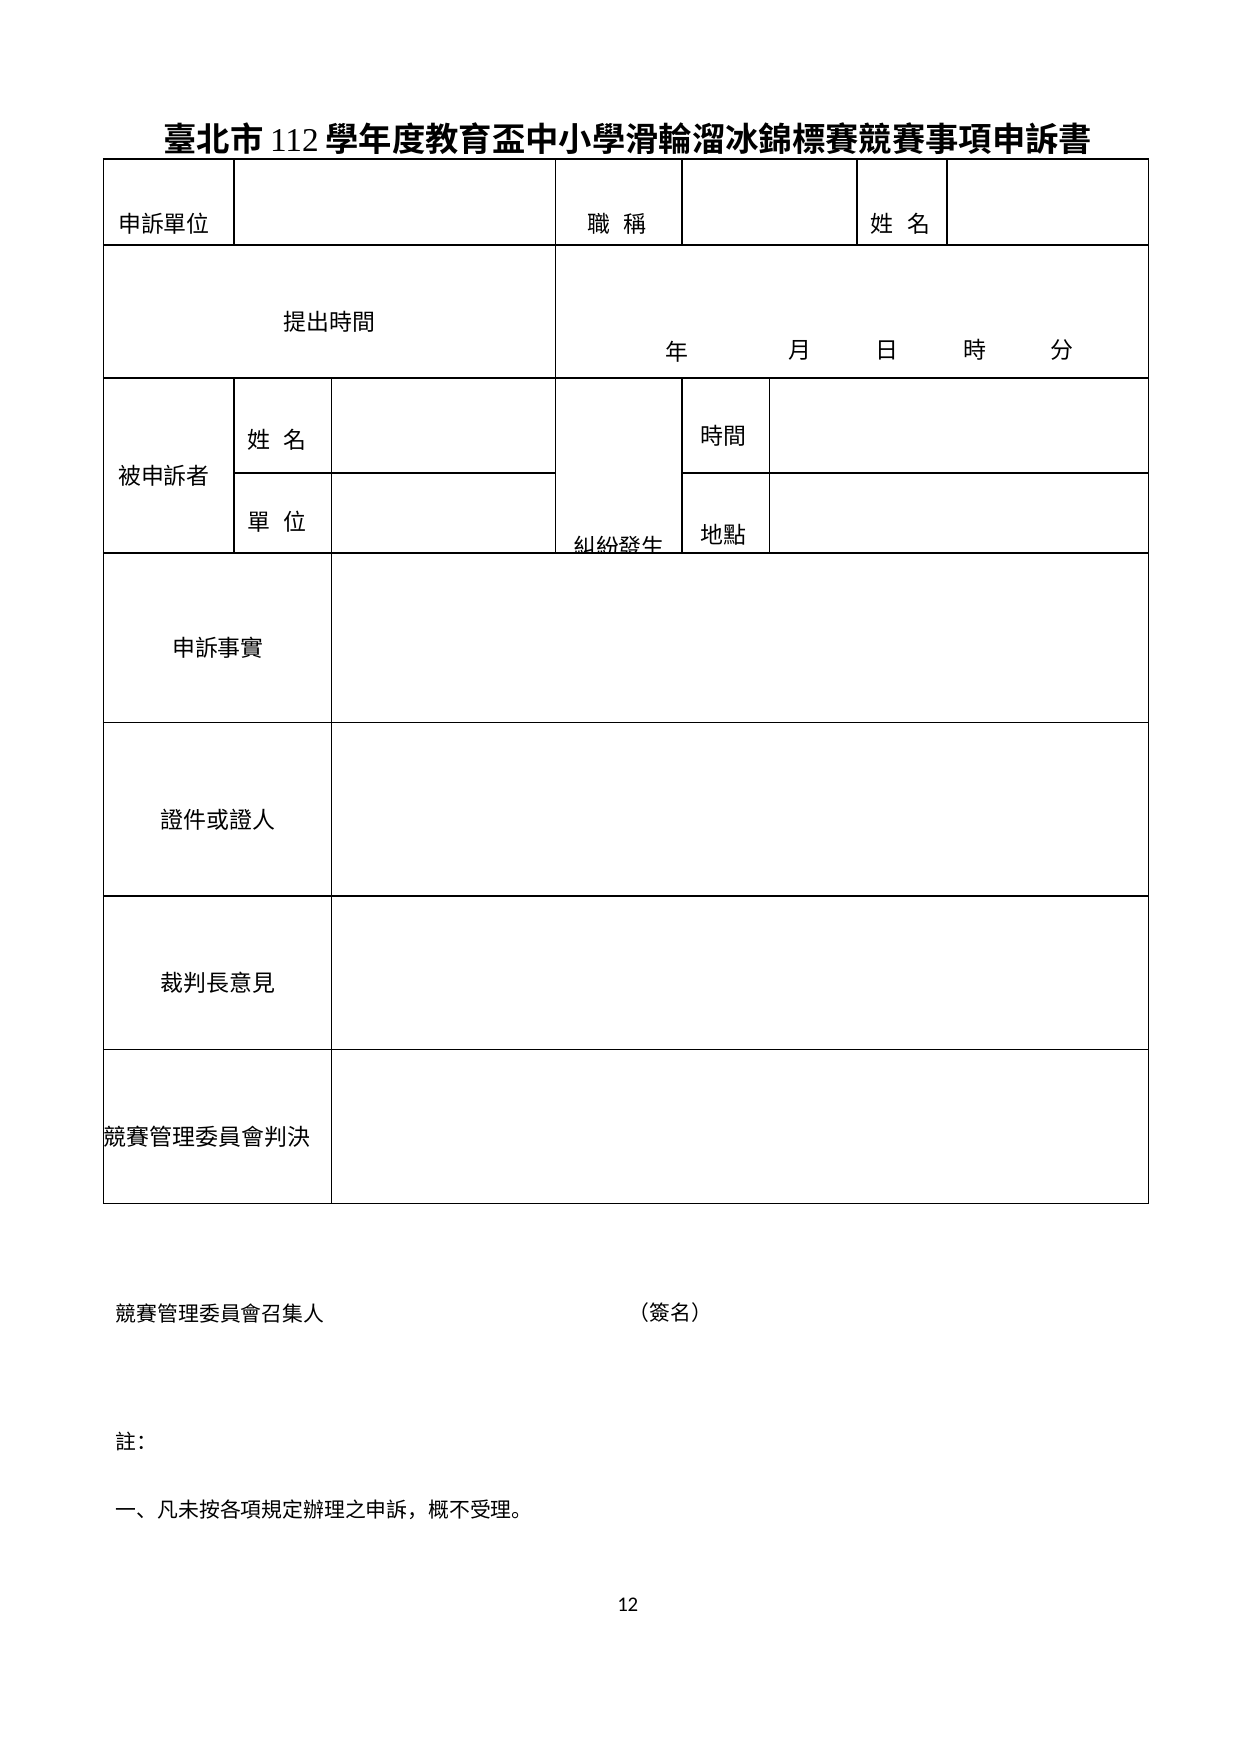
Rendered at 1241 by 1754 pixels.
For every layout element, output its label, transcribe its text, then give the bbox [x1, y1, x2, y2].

table_cell [332, 1050, 1148, 1203]
table_cell [332, 554, 1148, 721]
table_cell 裁判長意見 [104, 897, 331, 1048]
table_cell 競賽管理委員會判決 [104, 1050, 331, 1203]
table_cell [332, 379, 555, 472]
table_cell [770, 379, 1148, 472]
table_cell 年 月 日 時 分 [556, 246, 1148, 377]
table_header 申訴單位 [104, 160, 233, 244]
table_cell 地點 [683, 474, 769, 552]
table_cell [332, 723, 1148, 895]
table_header 姓 名 [858, 160, 946, 244]
table_cell 糾紛發生 [556, 379, 681, 552]
table_cell 姓 名 [235, 379, 331, 472]
table_cell [332, 474, 555, 552]
table_cell 被申訴者 [104, 379, 233, 552]
table_cell 單 位 [235, 474, 331, 552]
table_cell 提出時間 [104, 246, 555, 377]
table_header [235, 160, 555, 244]
table_header [683, 160, 856, 244]
table_cell [770, 474, 1148, 552]
table_cell [332, 897, 1148, 1048]
table_cell 時間 [683, 379, 769, 472]
text 臺北市112學年度教育盃中小學滑輪溜冰錦標賽競賽事項申訴書 [103, 96, 1152, 158]
table_header [948, 160, 1148, 244]
text 競賽管理委員會召集人 （簽名） [116, 1270, 1152, 1332]
text 註： [116, 1399, 607, 1461]
table_cell 證件或證人 [104, 723, 331, 895]
table_header 職 稱 [556, 160, 681, 244]
text 一、凡未按各項規定辦理之申訴，概不受理。 [116, 1467, 1152, 1529]
table_cell 申訴事實 [104, 554, 331, 721]
